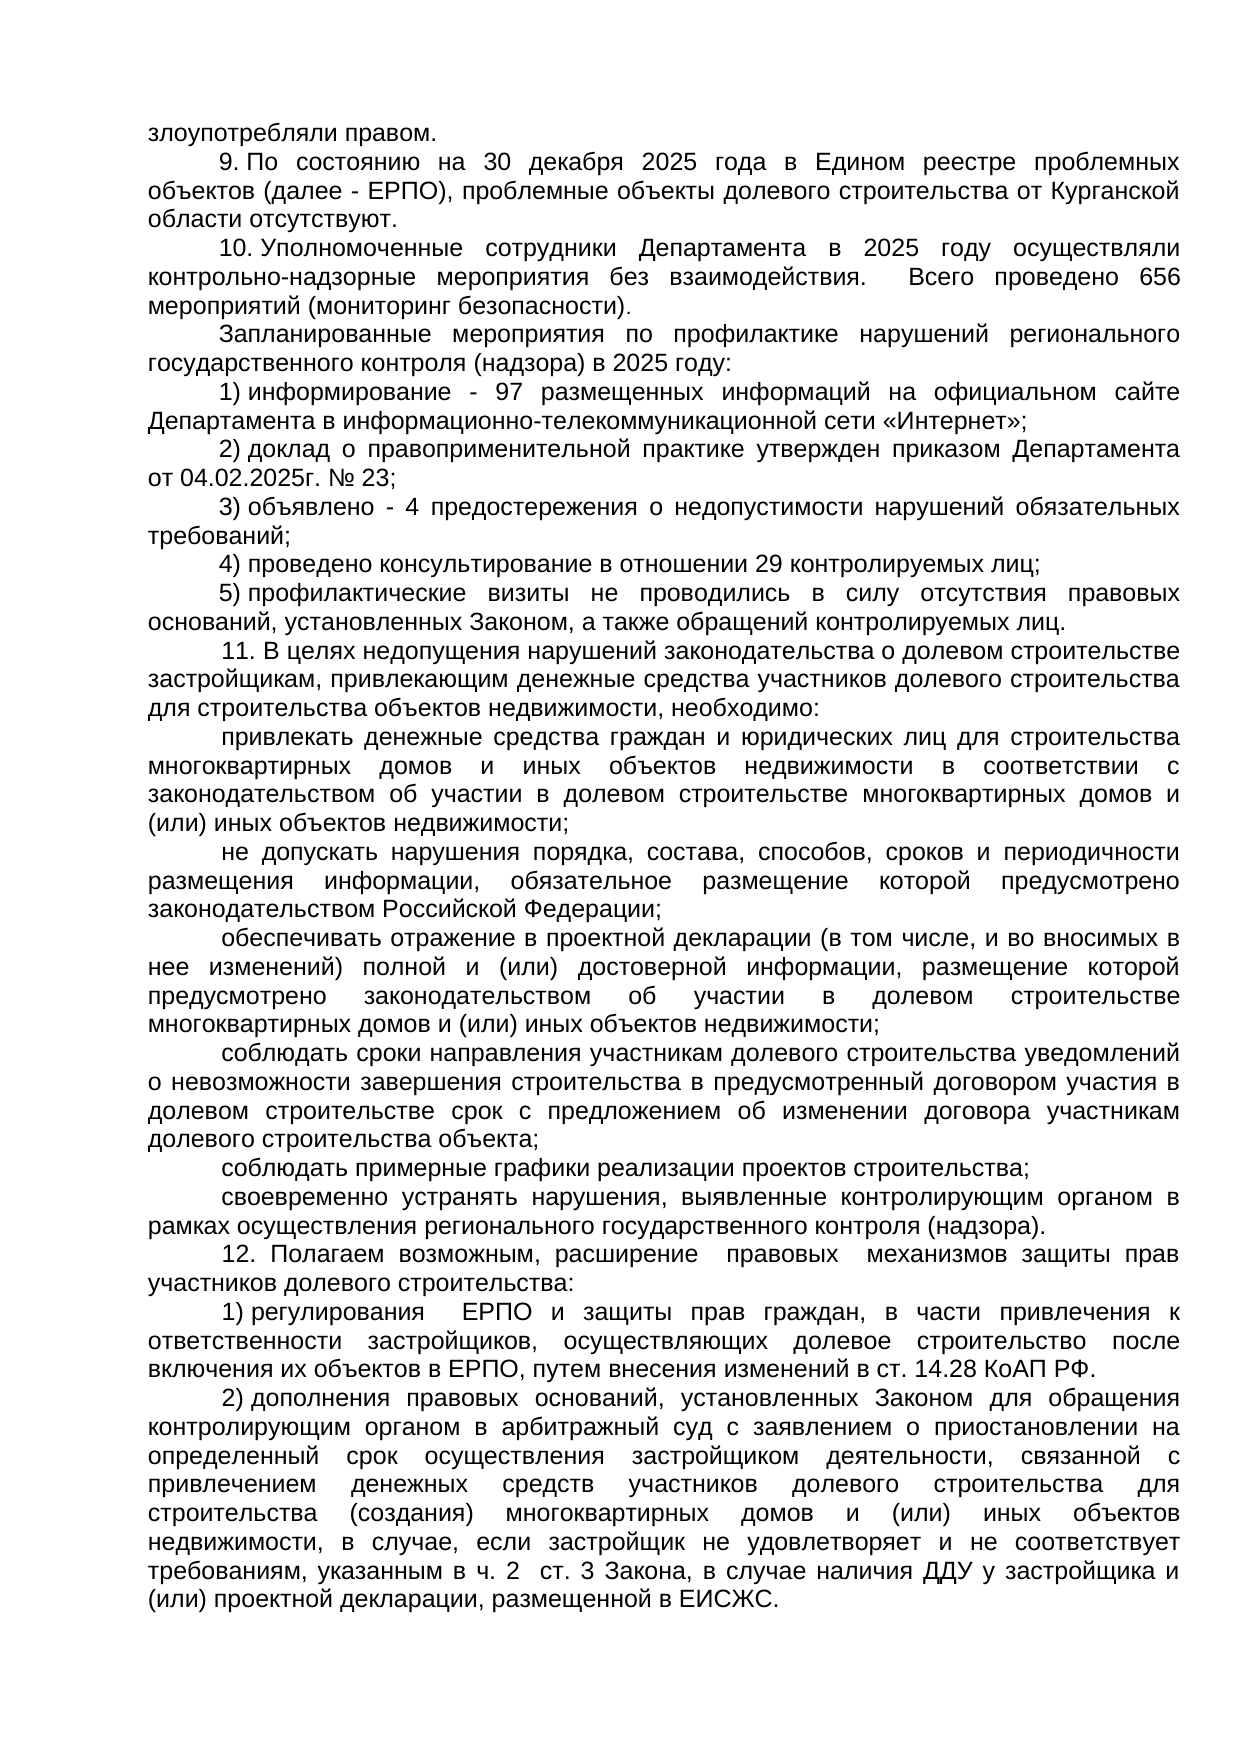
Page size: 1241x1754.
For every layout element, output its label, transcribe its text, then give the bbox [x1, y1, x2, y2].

text злоупотребляли правом. [148, 118, 1181, 147]
text 9. По состоянию на 30 декабря 2025 года в Едином реестре проблемных объектов (далее - ЕРПО), проблемные объекты долевого строительства от Курганской области отсутствуют. [148, 147, 1181, 233]
text соблюдать примерные графики реализации проектов строительства; [148, 1153, 1181, 1182]
text Запланированные мероприятия по профилактике нарушений регионального государственного контроля (надзора) в 2025 году: [148, 319, 1181, 377]
text 5) профилактические визиты не проводились в силу отсутствия правовых оснований, установленных Законом, а также обращений контролируемых лиц. [148, 578, 1181, 636]
text 12. Полагаем возможным, расширение правовых механизмов защиты прав участников долевого строительства: [148, 1239, 1181, 1297]
text 10. Уполномоченные сотрудники Департамента в 2025 году осуществляли контрольно-надзорные мероприятия без взаимодействия. Всего проведено 656 мероприятий (мониторинг безопасности). [148, 233, 1181, 319]
text не допускать нарушения порядка, состава, способов, сроков и периодичности размещения информации, обязательное размещение которой предусмотрено законодательством Российской Федерации; [148, 837, 1181, 923]
text соблюдать сроки направления участникам долевого строительства уведомлений о невозможности завершения строительства в предусмотренный договором участия в долевом строительстве срок с предложением об изменении договора участникам долевого строительства объекта; [148, 1038, 1181, 1153]
text 2) доклад о правоприменительной практике утвержден приказом Департамента от 04.02.2025г. № 23; [148, 434, 1181, 492]
text 2) дополнения правовых оснований, установленных Законом для обращения контролирующим органом в арбитражный суд с заявлением о приостановлении на определенный срок осуществления застройщиком деятельности, связанной с привлечением денежных средств участников долевого строительства для строительства (создания) многоквартирных домов и (или) иных объектов недвижимости, в случае, если застройщик не удовлетворяет и не соответствует требованиям, указанным в ч. 2 ст. 3 Закона, в случае наличия ДДУ у застройщика и (или) проектной декларации, размещенной в ЕИСЖС. [148, 1383, 1181, 1613]
text 1) информирование - 97 размещенных информаций на официальном сайте Департамента в информационно-телекоммуникационной сети «Интернет»; [148, 377, 1181, 434]
text 1) регулирования ЕРПО и защиты прав граждан, в части привлечения к ответственности застройщиков, осуществляющих долевое строительство после включения их объектов в ЕРПО, путем внесения изменений в ст. 14.28 КоАП РФ. [148, 1297, 1181, 1383]
text привлекать денежные средства граждан и юридических лиц для строительства многоквартирных домов и иных объектов недвижимости в соответствии с законодательством об участии в долевом строительстве многоквартирных домов и (или) иных объектов недвижимости; [148, 722, 1181, 837]
text 3) объявлено - 4 предостережения о недопустимости нарушений обязательных требований; [148, 492, 1181, 549]
text своевременно устранять нарушения, выявленные контролирующим органом в рамках осуществления регионального государственного контроля (надзора). [148, 1182, 1181, 1239]
text 11. В целях недопущения нарушений законодательства о долевом строительстве застройщикам, привлекающим денежные средства участников долевого строительства для строительства объектов недвижимости, необходимо: [148, 636, 1181, 722]
text 4) проведено консультирование в отношении 29 контролируемых лиц; [148, 549, 1181, 578]
text обеспечивать отражение в проектной декларации (в том числе, и во вносимых в нее изменений) полной и (или) достоверной информации, размещение которой предусмотрено законодательством об участии в долевом строительстве многоквартирных домов и (или) иных объектов недвижимости; [148, 923, 1181, 1038]
